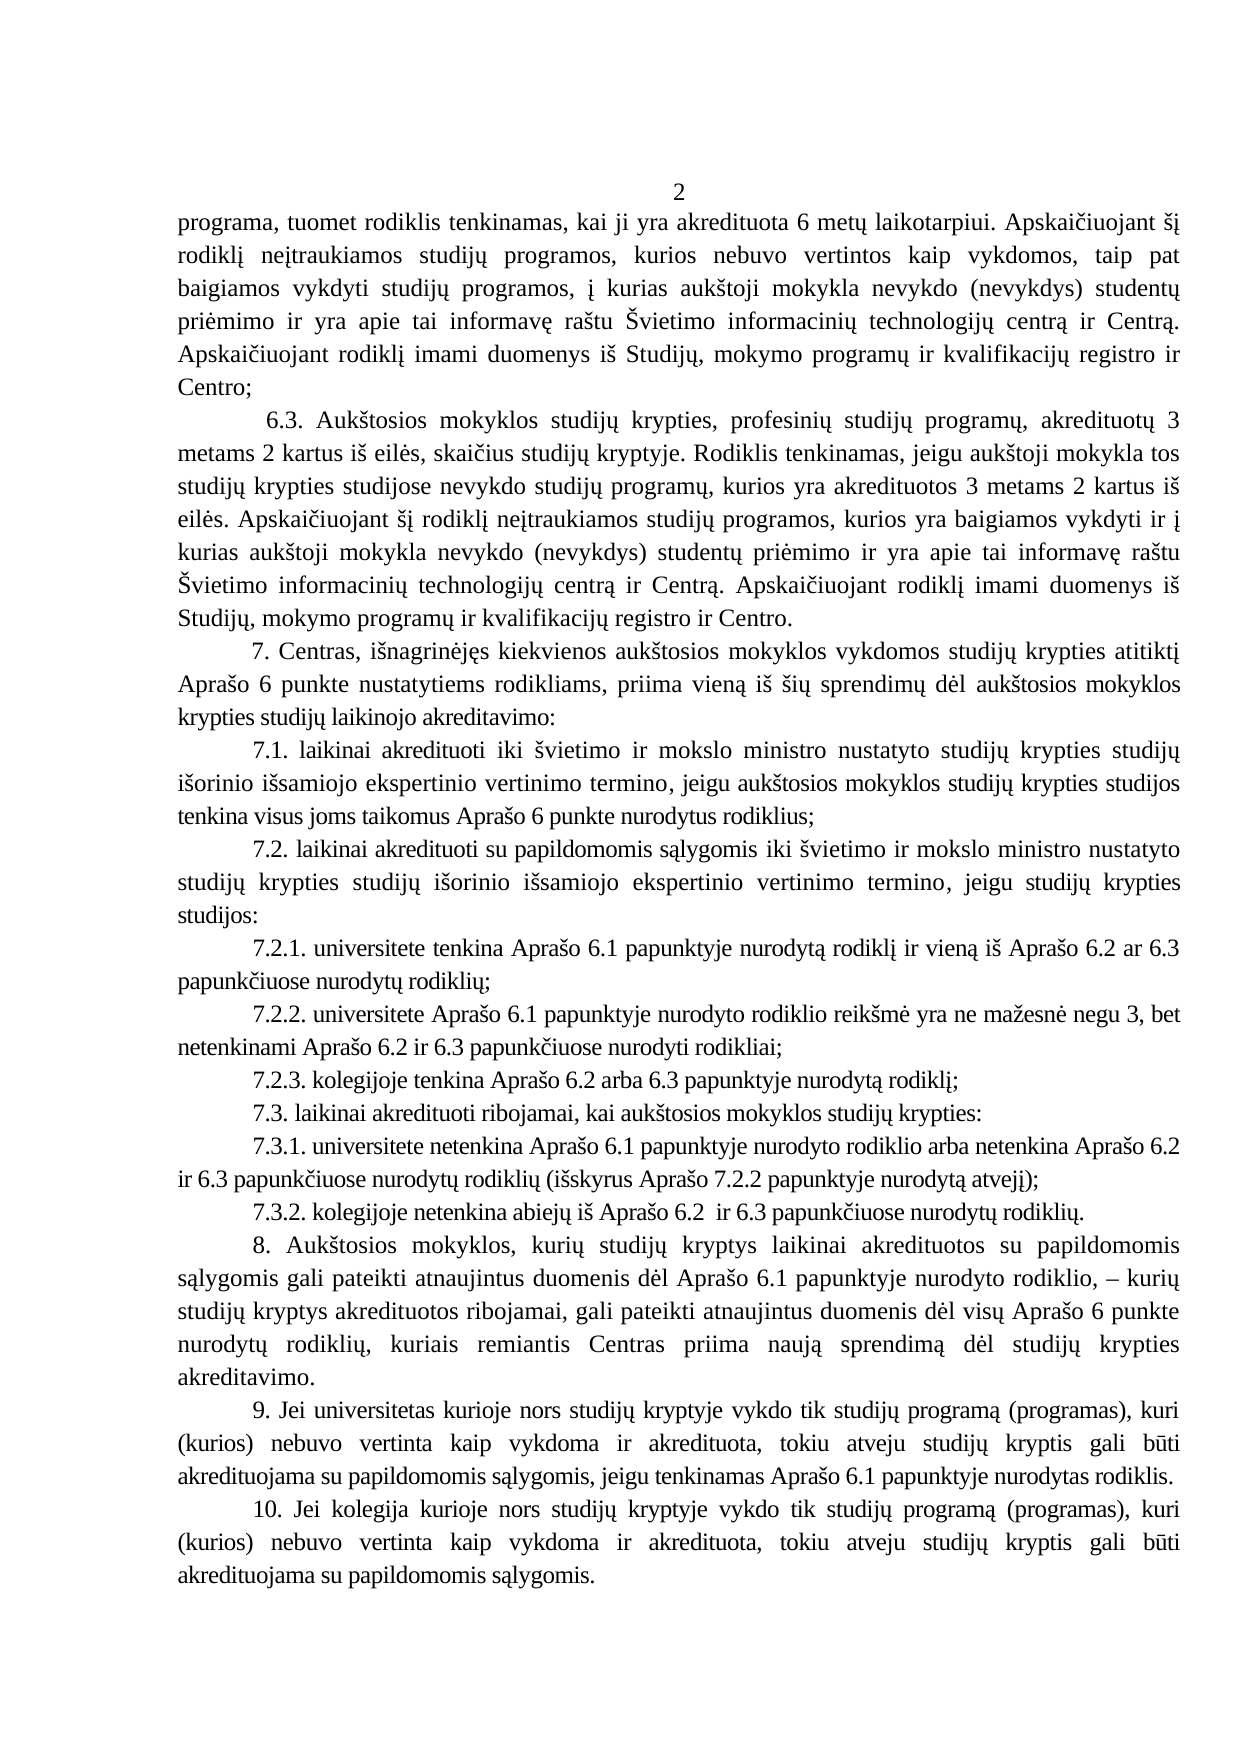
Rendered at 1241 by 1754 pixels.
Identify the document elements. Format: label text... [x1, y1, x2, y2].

text 9. Jei universitetas kurioje nors studijų kryptyje vykdo tik studijų programą (programas), kuri (kurios) nebuvo vertinta kaip vykdoma ir akredituota, tokiu atveju studijų kryptis gali būti akredituojama su papildomomis sąlygomis, jeigu tenkinamas Aprašo 6.1 papunktyje nurodytas rodiklis. [177, 1395, 1181, 1490]
text 7.2.1. universitete tenkina Aprašo 6.1 papunktyje nurodytą rodiklį ir vieną iš Aprašo 6.2 ar 6.3 papunkčiuose nurodytų rodiklių; [177, 933, 1181, 995]
text 7.2. laikinai akredituoti su papildomomis sąlygomis iki švietimo ir mokslo ministro nustatyto studijų krypties studijų išorinio išsamiojo ekspertinio vertinimo termino, jeigu studijų krypties studijos: [177, 834, 1181, 929]
text 7.3.2. kolegijoje netenkina abiejų iš Aprašo 6.2 ir 6.3 papunkčiuose nurodytų rodiklių. [177, 1197, 1181, 1226]
text 10. Jei kolegija kurioje nors studijų kryptyje vykdo tik studijų programą (programas), kuri (kurios) nebuvo vertinta kaip vykdoma ir akredituota, tokiu atveju studijų kryptis gali būti akredituojama su papildomomis sąlygomis. [177, 1494, 1181, 1589]
text 7.3.1. universitete netenkina Aprašo 6.1 papunktyje nurodyto rodiklio arba netenkina Aprašo 6.2 ir 6.3 papunkčiuose nurodytų rodiklių (išskyrus Aprašo 7.2.2 papunktyje nurodytą atvejį); [177, 1131, 1181, 1193]
text 7.2.2. universitete Aprašo 6.1 papunktyje nurodyto rodiklio reikšmė yra ne mažesnė negu 3, bet netenkinami Aprašo 6.2 ir 6.3 papunkčiuose nurodyti rodikliai; [177, 999, 1181, 1061]
text programa, tuomet rodiklis tenkinamas, kai ji yra akredituota 6 metų laikotarpiui. Apskaičiuojant šį rodiklį neįtraukiamos studijų programos, kurios nebuvo vertintos kaip vykdomos, taip pat baigiamos vykdyti studijų programos, į kurias aukštoji mokykla nevykdo (nevykdys) studentų priėmimo ir yra apie tai informavę raštu Švietimo informacinių technologijų centrą ir Centrą. Apskaičiuojant rodiklį imami duomenys iš Studijų, mokymo programų ir kvalifikacijų registro ir Centro; [177, 207, 1181, 401]
text 7. Centras, išnagrinėjęs kiekvienos aukštosios mokyklos vykdomos studijų krypties atitiktį Aprašo 6 punkte nustatytiems rodikliams, priima vieną iš šių sprendimų dėl aukštosios mokyklos krypties studijų laikinojo akreditavimo: [177, 636, 1181, 731]
text 7.2.3. kolegijoje tenkina Aprašo 6.2 arba 6.3 papunktyje nurodytą rodiklį; [177, 1065, 1181, 1094]
text 7.3. laikinai akredituoti ribojamai, kai aukštosios mokyklos studijų krypties: [177, 1098, 1181, 1127]
text 8. Aukštosios mokyklos, kurių studijų kryptys laikinai akredituotos su papildomomis sąlygomis gali pateikti atnaujintus duomenis dėl Aprašo 6.1 papunktyje nurodyto rodiklio, – kurių studijų kryptys akredituotos ribojamai, gali pateikti atnaujintus duomenis dėl visų Aprašo 6 punkte nurodytų rodiklių, kuriais remiantis Centras priima naują sprendimą dėl studijų krypties akreditavimo. [177, 1230, 1181, 1391]
text 6.3. Aukštosios mokyklos studijų krypties, profesinių studijų programų, akredituotų 3 metams 2 kartus iš eilės, skaičius studijų kryptyje. Rodiklis tenkinamas, jeigu aukštoji mokykla tos studijų krypties studijose nevykdo studijų programų, kurios yra akredituotos 3 metams 2 kartus iš eilės. Apskaičiuojant šį rodiklį neįtraukiamos studijų programos, kurios yra baigiamos vykdyti ir į kurias aukštoji mokykla nevykdo (nevykdys) studentų priėmimo ir yra apie tai informavę raštu Švietimo informacinių technologijų centrą ir Centrą. Apskaičiuojant rodiklį imami duomenys iš Studijų, mokymo programų ir kvalifikacijų registro ir Centro. [177, 405, 1181, 632]
text 7.1. laikinai akredituoti iki švietimo ir mokslo ministro nustatyto studijų krypties studijų išorinio išsamiojo ekspertinio vertinimo termino, jeigu aukštosios mokyklos studijų krypties studijos tenkina visus joms taikomus Aprašo 6 punkte nurodytus rodiklius; [177, 735, 1181, 830]
